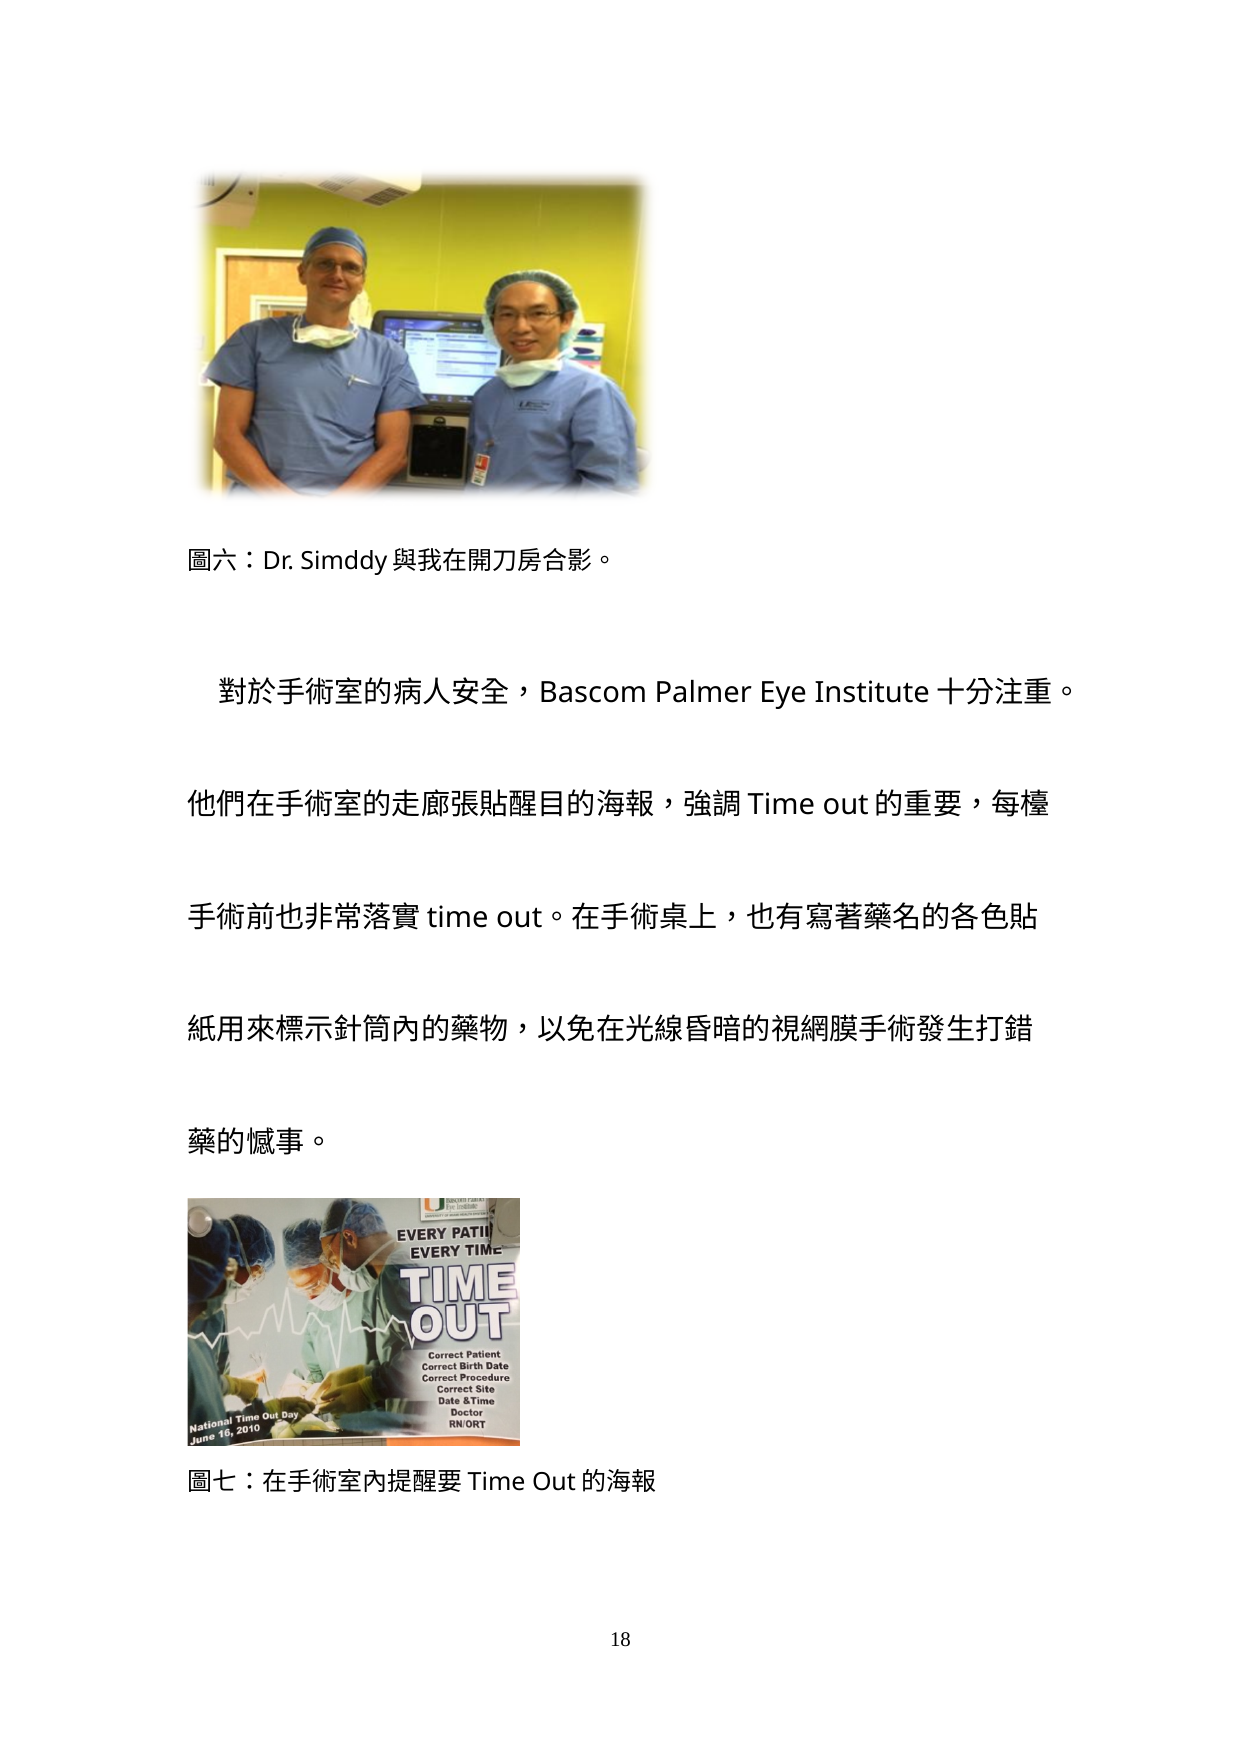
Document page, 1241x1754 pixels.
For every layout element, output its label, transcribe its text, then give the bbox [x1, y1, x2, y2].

picture [188, 164, 660, 506]
text 對於手術室的病人安全，Bascom Palmer Eye Institute十分注重。他們在手術室的走廊張貼醒目的海報，強調Time out的重要，每檯手術前也非常落實time out。在手術桌上，也有寫著藥名的各色貼紙用來標示針筒內的藥物，以免在光線昏暗的視網膜手術發生打錯藥的憾事。 [187, 652, 1053, 1177]
picture [187, 1198, 520, 1446]
text 圖七：在手術室內提醒要Time Out的海報 [187, 1461, 1053, 1498]
text 圖六：Dr. Simddy與我在開刀房合影。 [187, 539, 1053, 577]
